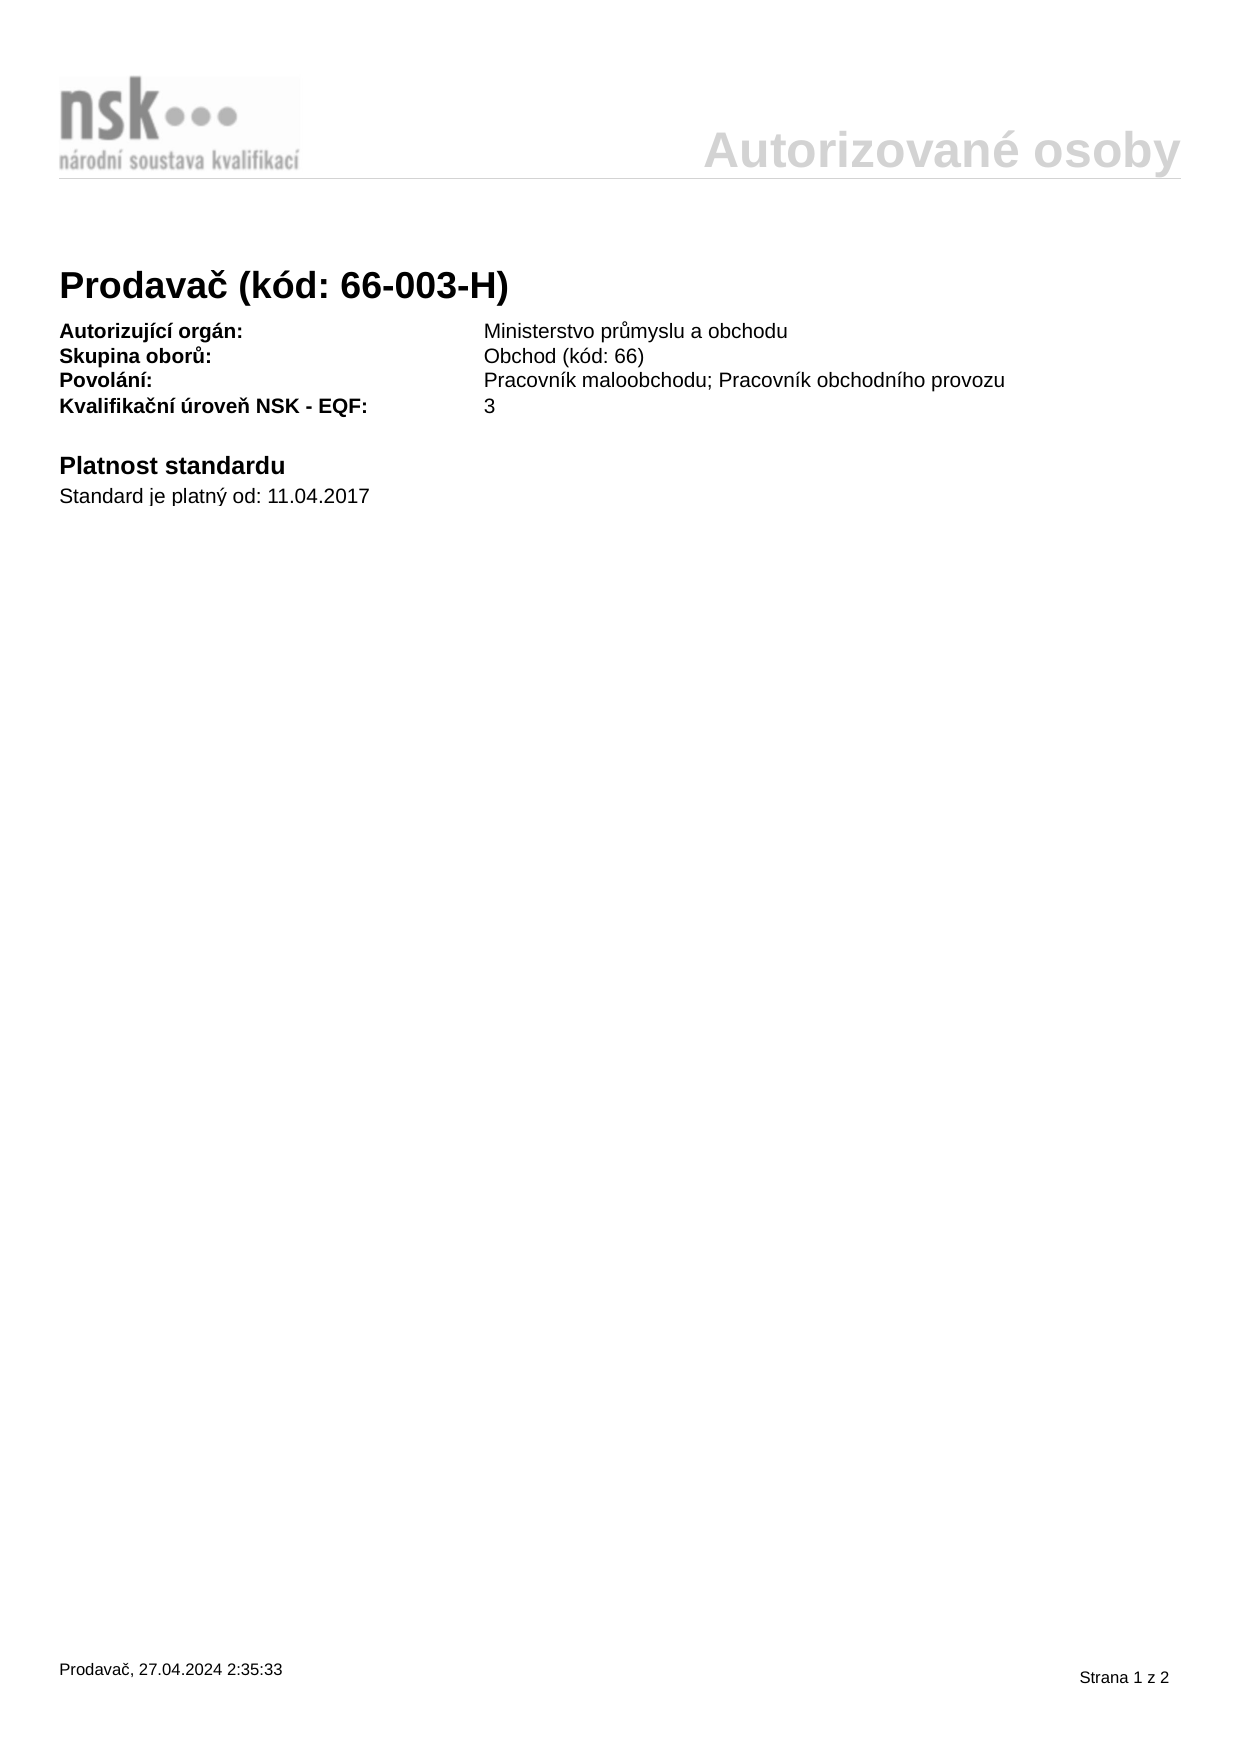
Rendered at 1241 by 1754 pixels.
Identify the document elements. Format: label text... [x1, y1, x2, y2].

table_cell [1169, 1660, 1181, 1696]
table_cell [1169, 196, 1181, 224]
table_cell Platnost standardu [59, 448, 1181, 483]
table_cell [484, 1106, 620, 1383]
table_cell Standard je platný od: 11.04.2017 [59, 484, 1181, 506]
table_cell [1169, 506, 1181, 806]
table_cell Kvalifikační úroveň NSK - EQF: [59, 394, 483, 417]
table_cell [59, 418, 483, 447]
table_cell [620, 418, 626, 447]
table_cell Prodavač (kód: 66-003-H) [59, 224, 1181, 307]
table_cell Skupina oborů: [59, 344, 483, 368]
table_cell [484, 806, 620, 1106]
table_cell Pracovník maloobchodu; Pracovník obchodního provozu [484, 368, 1181, 393]
table_cell [59, 179, 1181, 196]
table_cell [59, 307, 483, 319]
table_cell [626, 506, 862, 806]
table_cell [1169, 1106, 1181, 1383]
table_cell [59, 806, 483, 1106]
table_cell [59, 1384, 483, 1659]
table_cell [620, 806, 626, 1106]
table_cell [626, 1384, 862, 1659]
table_header Autorizované osoby [626, 59, 1181, 178]
table_cell [484, 196, 620, 224]
table_cell Autorizující orgán: [59, 319, 483, 343]
table_cell [626, 196, 862, 224]
table_cell [862, 418, 1169, 447]
table_cell Povolání: [59, 368, 483, 392]
table_cell [620, 506, 626, 806]
table_cell [862, 1106, 1169, 1383]
table_cell Obchod (kód: 66) [484, 344, 1181, 368]
table_cell [1169, 307, 1181, 319]
table_cell [620, 1106, 626, 1383]
table_header [621, 59, 626, 172]
table_cell [626, 806, 862, 1106]
table_cell [626, 1106, 862, 1383]
table_cell [59, 172, 483, 178]
table_cell [620, 196, 626, 224]
table_cell Strana 1 z 2 [862, 1660, 1169, 1696]
table_cell [626, 418, 862, 447]
table_cell [862, 506, 1169, 806]
picture [58, 59, 621, 172]
table_cell [484, 418, 620, 447]
table_cell [620, 1384, 626, 1659]
table_cell [1169, 418, 1181, 447]
table_cell Ministerstvo průmyslu a obchodu [484, 319, 1181, 344]
table_cell [484, 1384, 620, 1659]
table_cell [484, 506, 620, 806]
table_cell [862, 196, 1169, 224]
table_cell [59, 196, 483, 224]
table_cell 3 [484, 394, 1181, 417]
table_cell [862, 1384, 1169, 1659]
table_cell [59, 506, 483, 806]
table_cell [620, 307, 626, 319]
table_cell [862, 307, 1169, 319]
table_cell [1169, 806, 1181, 1106]
table_cell [626, 307, 862, 319]
table_cell [862, 806, 1169, 1106]
table_cell Prodavač, 27.04.2024 2:35:33 [59, 1660, 862, 1696]
table_cell [484, 307, 620, 319]
table_cell [59, 1106, 483, 1383]
table_cell [1169, 1384, 1181, 1659]
table_cell [484, 172, 620, 178]
